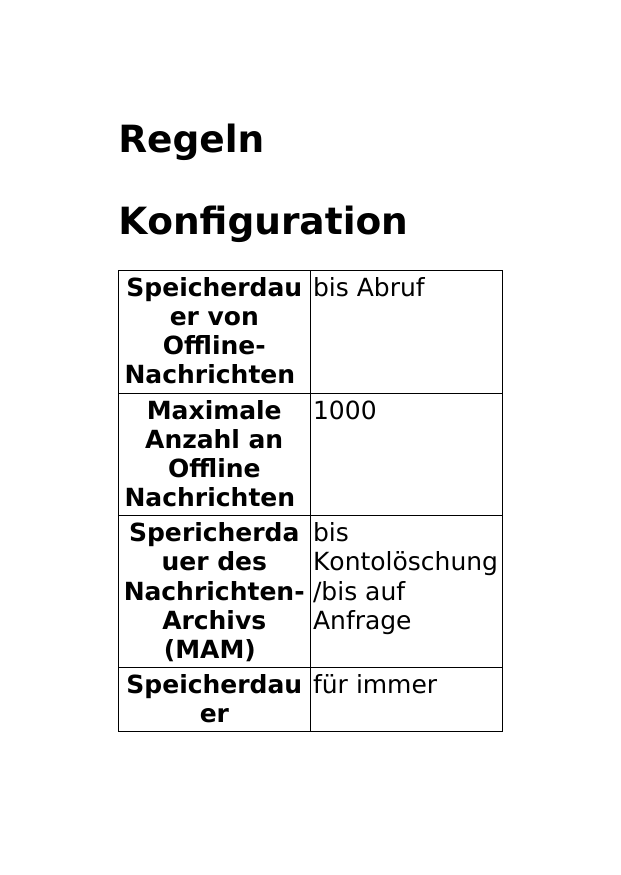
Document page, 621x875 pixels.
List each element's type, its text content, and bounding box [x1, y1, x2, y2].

table_cell 1000 [311, 394, 502, 515]
table_cell für immer [311, 668, 502, 731]
table_cell bis Kontolöschung/bis auf Anfrage [311, 516, 502, 667]
subtitle Konfiguration [118, 199, 502, 243]
table_cell Spericherdauer des Nachrichten-Archivs (MAM) [119, 516, 310, 667]
table_header bis Abruf [311, 271, 502, 393]
subtitle Regeln [118, 118, 502, 162]
table_header Speicherdauer von Offline-Nachrichten [119, 271, 310, 393]
table_cell Maximale Anzahl an Offline Nachrichten [119, 394, 310, 515]
table_cell Speicherdauer [119, 668, 310, 731]
